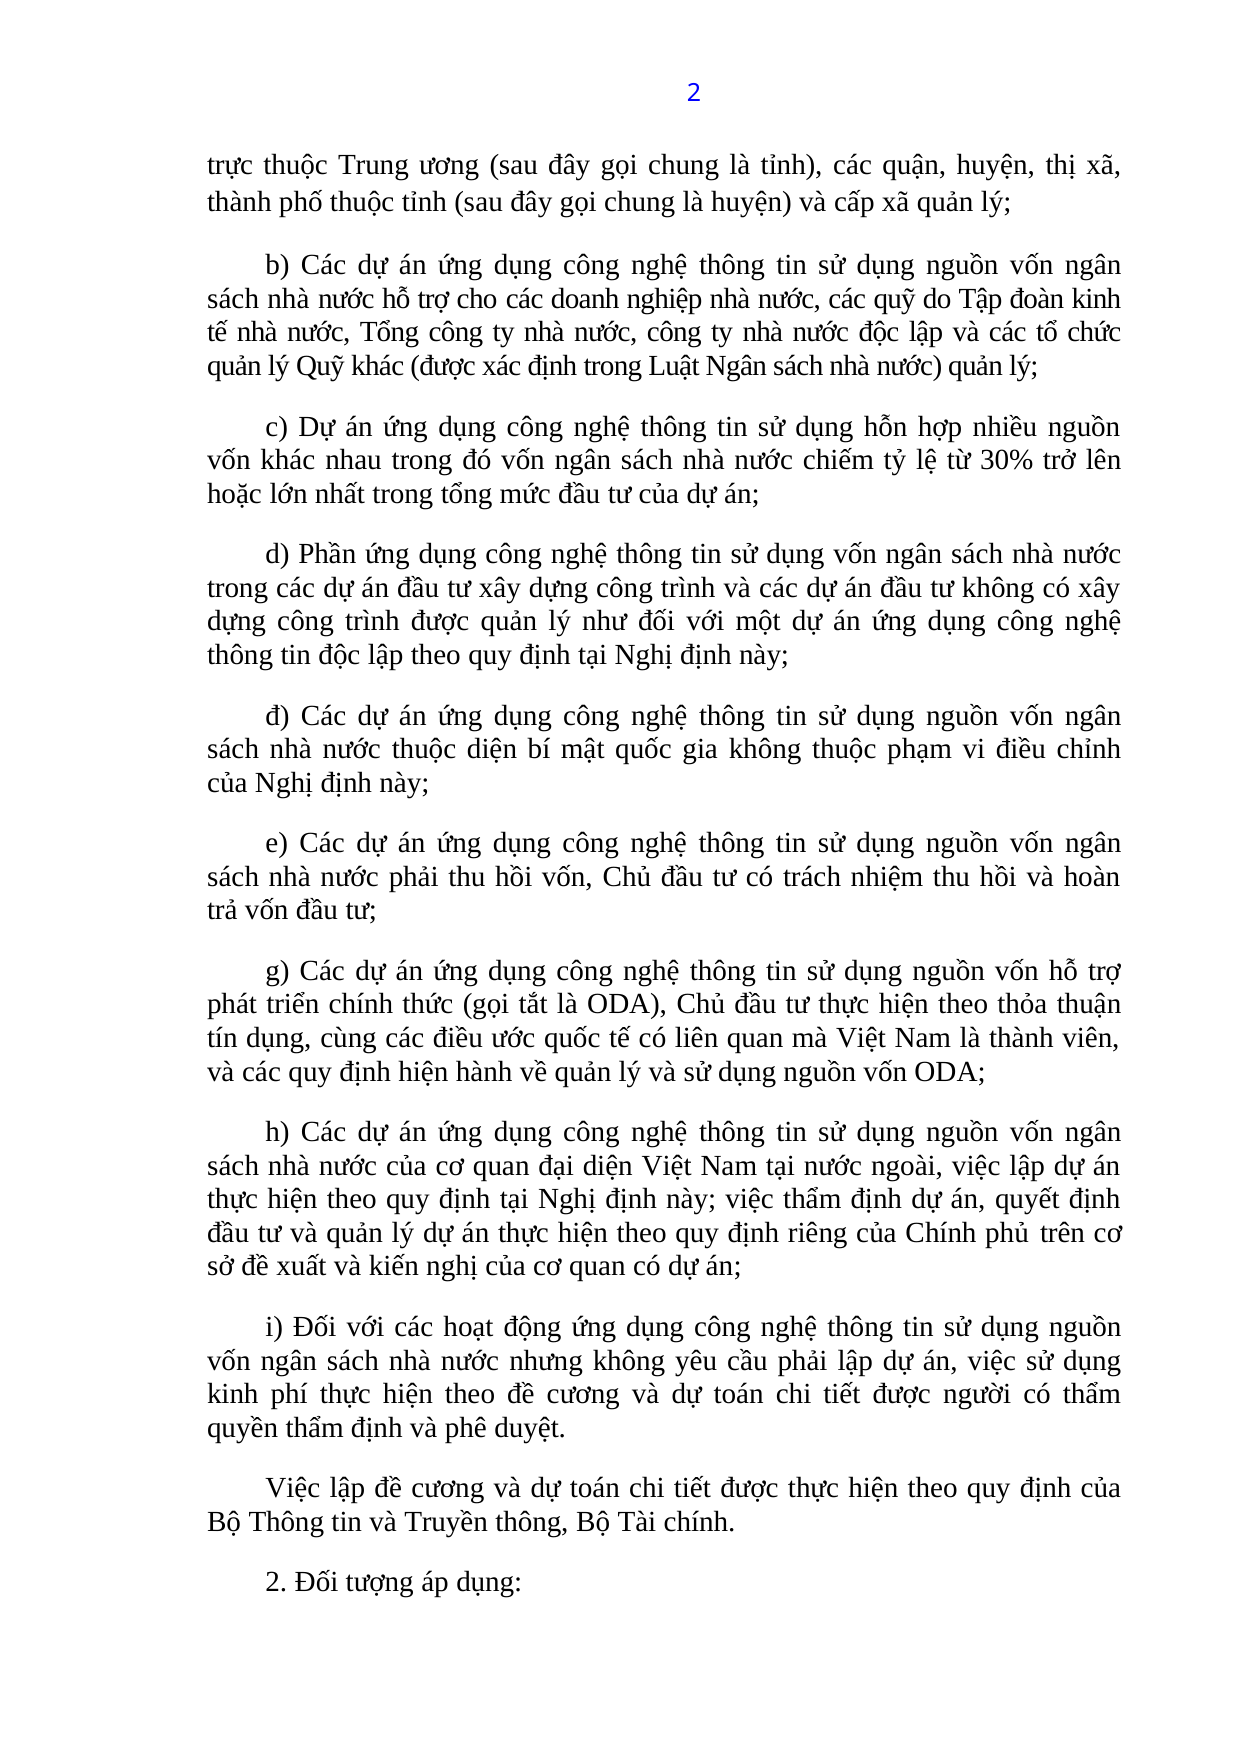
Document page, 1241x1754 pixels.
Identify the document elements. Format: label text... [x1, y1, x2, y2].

text 2. Đối tượng áp dụng: [207, 1565, 1122, 1598]
text đ) Các dự án ứng dụng công nghệ thông tin sử dụng nguồn vốn ngân sách nhà nước thuộc diện bí mật quốc gia không thuộc phạm vi điều chỉnh của Nghị định này; [207, 698, 1122, 798]
text d) Phần ứng dụng công nghệ thông tin sử dụng vốn ngân sách nhà nước trong các dự án đầu tư xây dựng công trình và các dự án đầu tư không có xây dựng công trình được quản lý như đối với một dự án ứng dụng công nghệ thông tin độc lập theo quy định tại Nghị định này; [207, 537, 1122, 671]
text i) Đối với các hoạt động ứng dụng công nghệ thông tin sử dụng nguồn vốn ngân sách nhà nước nhưng không yêu cầu phải lập dự án, việc sử dụng kinh phí thực hiện theo đề cương và dự toán chi tiết được người có thẩm quyền thẩm định và phê duyệt. [207, 1309, 1122, 1443]
text b) Các dự án ứng dụng công nghệ thông tin sử dụng nguồn vốn ngân sách nhà nước hỗ trợ cho các doanh nghiệp nhà nước, các quỹ do Tập đoàn kinh tế nhà nước, Tổng công ty nhà nước, công ty nhà nước độc lập và các tổ chức quản lý Quỹ khác (được xác định trong Luật Ngân sách nhà nước) quản lý; [207, 248, 1122, 382]
text Việc lập đề cương và dự toán chi tiết được thực hiện theo quy định của Bộ Thông tin và Truyền thông, Bộ Tài chính. [207, 1471, 1122, 1538]
text g) Các dự án ứng dụng công nghệ thông tin sử dụng nguồn vốn hỗ trợ phát triển chính thức (gọi tắt là ODA), Chủ đầu tư thực hiện theo thỏa thuận tín dụng, cùng các điều ước quốc tế có liên quan mà Việt Nam là thành viên, và các quy định hiện hành về quản lý và sử dụng nguồn vốn ODA; [207, 953, 1122, 1087]
text h) Các dự án ứng dụng công nghệ thông tin sử dụng nguồn vốn ngân sách nhà nước của cơ quan đại diện Việt Nam tại nước ngoài, việc lập dự án thực hiện theo quy định tại Nghị định này; việc thẩm định dự án, quyết định đầu tư và quản lý dự án thực hiện theo quy định riêng của Chính phủ trên cơ sở đề xuất và kiến nghị của cơ quan có dự án; [207, 1114, 1122, 1282]
text trực thuộc Trung ương (sau đây gọi chung là tỉnh), các quận, huyện, thị xã, thành phố thuộc tỉnh (sau đây gọi chung là huyện) và cấp xã quản lý; [207, 148, 1122, 218]
text c) Dự án ứng dụng công nghệ thông tin sử dụng hỗn hợp nhiều nguồn vốn khác nhau trong đó vốn ngân sách nhà nước chiếm tỷ lệ từ 30% trở lên hoặc lớn nhất trong tổng mức đầu tư của dự án; [207, 409, 1122, 509]
text e) Các dự án ứng dụng công nghệ thông tin sử dụng nguồn vốn ngân sách nhà nước phải thu hồi vốn, Chủ đầu tư có trách nhiệm thu hồi và hoàn trả vốn đầu tư; [207, 826, 1122, 926]
